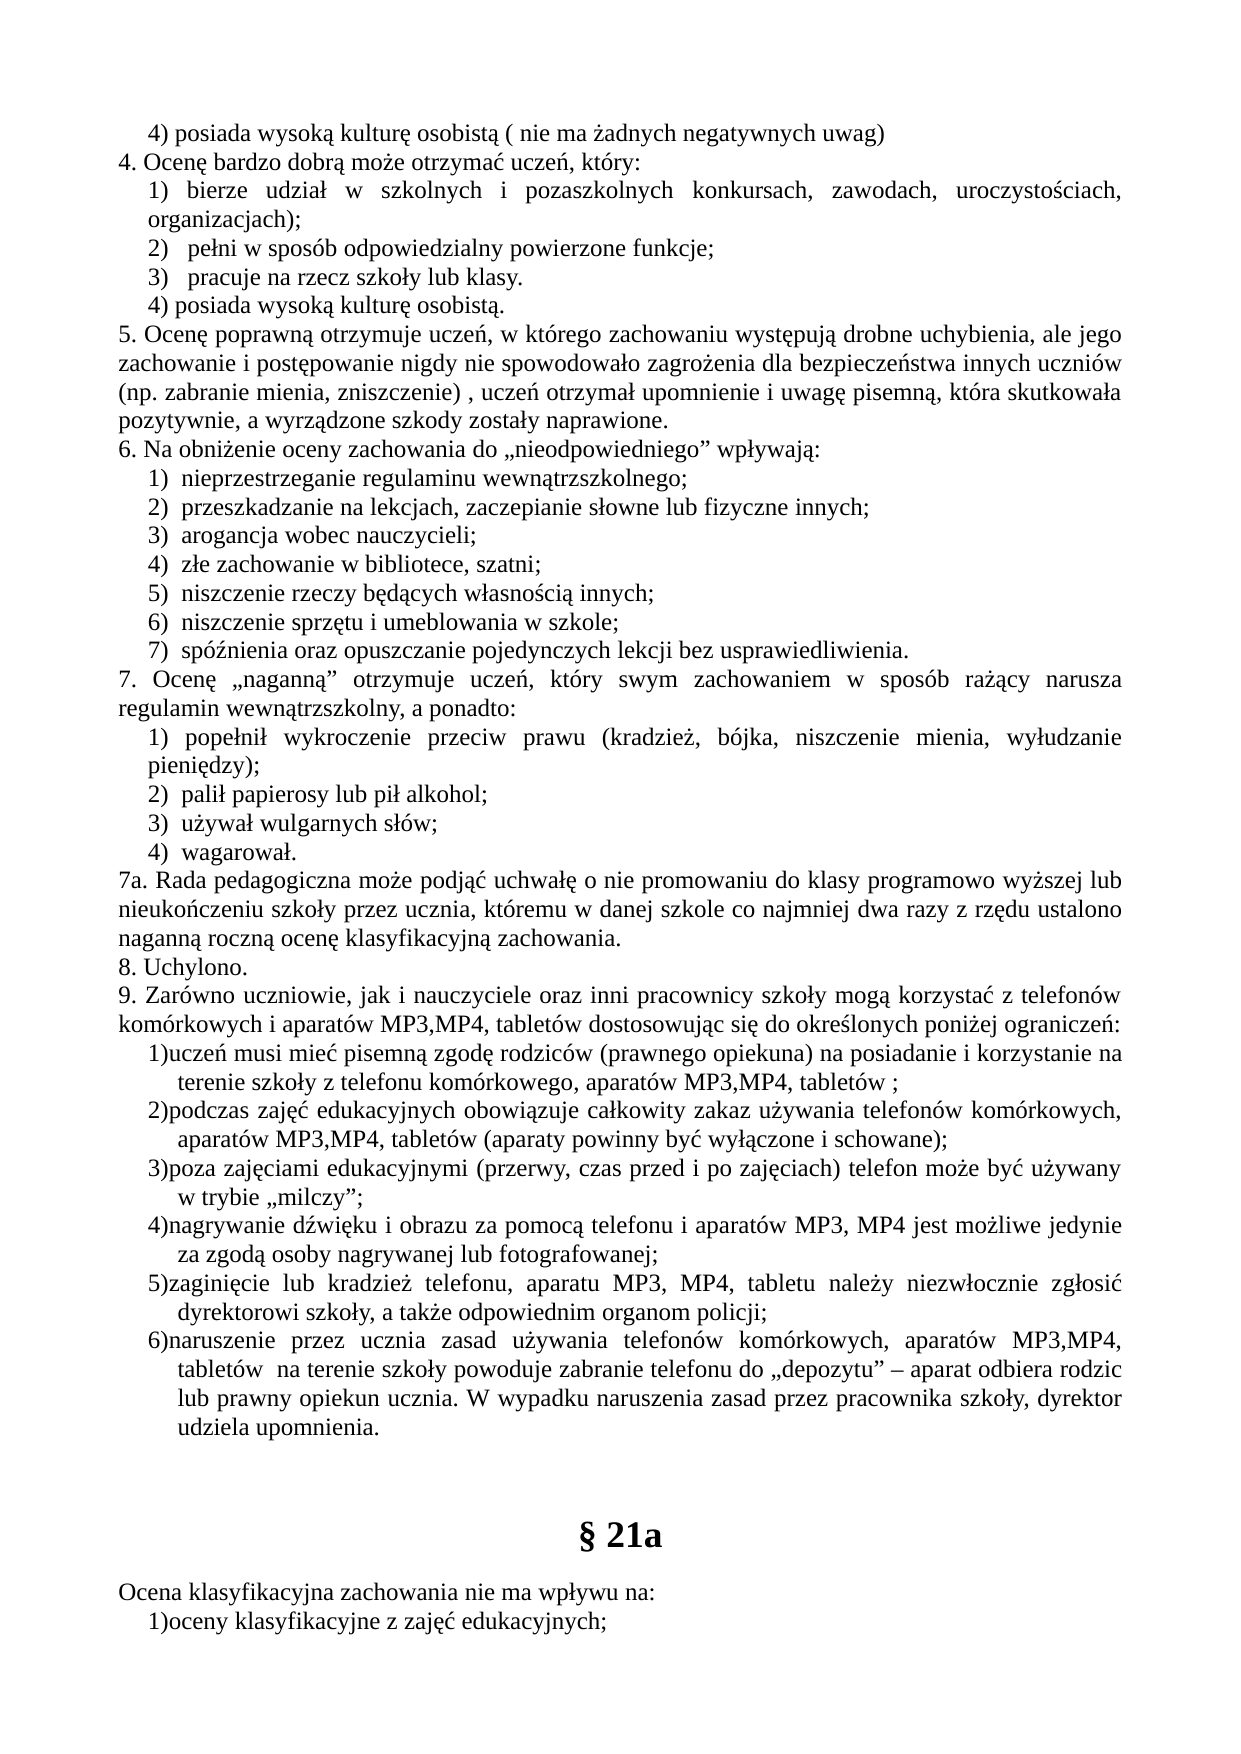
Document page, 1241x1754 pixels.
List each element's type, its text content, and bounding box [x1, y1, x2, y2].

text 2) palił papierosy lub pił alkohol; [118, 779, 1122, 808]
text 9. Zarówno uczniowie, jak i nauczyciele oraz inni pracownicy szkoły mogą korzystać z telefonów komórkowych i aparatów MP3,MP4, tabletów dostosowując się do określonych poniżej ograniczeń: [118, 981, 1122, 1038]
text 4) złe zachowanie w bibliotece, szatni; [148, 549, 1122, 578]
text 4) wagarował. [118, 837, 1122, 866]
text 5. Ocenę poprawną otrzymuje uczeń, w którego zachowaniu występują drobne uchybienia, ale jego zachowanie i postępowanie nigdy nie spowodowało zagrożenia dla bezpieczeństwa innych uczniów (np. zabranie mienia, zniszczenie) , uczeń otrzymał upomnienie i uwagę pisemną, która skutkowała pozytywnie, a wyrządzone szkody zostały naprawione. [118, 319, 1122, 434]
text 6. Na obniżenie oceny zachowania do „nieodpowiedniego” wpływają: [118, 434, 1122, 463]
text 5) niszczenie rzeczy będących własnością innych; [148, 578, 1122, 607]
text 6) niszczenie sprzętu i umeblowania w szkole; [148, 607, 1122, 636]
text 1) bierze udział w szkolnych i pozaszkolnych konkursach, zawodach, uroczystościach, organizacjach); [148, 176, 1122, 233]
text 3) używał wulgarnych słów; [118, 808, 1122, 837]
list zaginięcie lub kradzież telefonu, aparatu MP3, MP4, tabletu należy niezwłocznie zgłosić dyrektorowi szkoły, a także odpowiednim organom policji; [148, 1268, 1122, 1326]
text § 21a [118, 1512, 1122, 1556]
text 3) pracuje na rzecz szkoły lub klasy. [148, 262, 1122, 291]
text 4. Ocenę bardzo dobrą może otrzymać uczeń, który: [118, 147, 1122, 176]
text 7a. Rada pedagogiczna może podjąć uchwałę o nie promowaniu do klasy programowo wyższej lub nieukończeniu szkoły przez ucznia, któremu w danej szkole co najmniej dwa razy z rzędu ustalono naganną roczną ocenę klasyfikacyjną zachowania. [118, 866, 1122, 952]
text 3) arogancja wobec nauczycieli; [118, 521, 1122, 549]
list poza zajęciami edukacyjnymi (przerwy, czas przed i po zajęciach) telefon może być używany w trybie „milczy”; [148, 1153, 1122, 1211]
text 4) posiada wysoką kulturę osobistą ( nie ma żadnych negatywnych uwag) [148, 118, 1122, 147]
list podczas zajęć edukacyjnych obowiązuje całkowity zakaz używania telefonów komórkowych, aparatów MP3,MP4, tabletów (aparaty powinny być wyłączone i schowane); [148, 1096, 1122, 1153]
list uczeń musi mieć pisemną zgodę rodziców (prawnego opiekuna) na posiadanie i korzystanie na terenie szkoły z telefonu komórkowego, aparatów MP3,MP4, tabletów ; [148, 1038, 1122, 1096]
text 1) nieprzestrzeganie regulaminu wewnątrzszkolnego; [118, 463, 1122, 492]
list oceny klasyfikacyjne z zajęć edukacyjnych; [148, 1606, 1122, 1635]
text 8. Uchylono. [118, 952, 1122, 981]
text 2) przeszkadzanie na lekcjach, zaczepianie słowne lub fizyczne innych; [118, 492, 1122, 521]
text 4) posiada wysoką kulturę osobistą. [148, 291, 1122, 319]
list naruszenie przez ucznia zasad używania telefonów komórkowych, aparatów MP3,MP4, tabletów na terenie szkoły powoduje zabranie telefonu do „depozytu” – aparat odbiera rodzic lub prawny opiekun ucznia. W wypadku naruszenia zasad przez pracownika szkoły, dyrektor udziela upomnienia. [148, 1326, 1122, 1441]
text Ocena klasyfikacyjna zachowania nie ma wpływu na: [118, 1577, 1122, 1606]
text 1) popełnił wykroczenie przeciw prawu (kradzież, bójka, niszczenie mienia, wyłudzanie pieniędzy); [148, 722, 1122, 779]
list nagrywanie dźwięku i obrazu za pomocą telefonu i aparatów MP3, MP4 jest możliwe jedynie za zgodą osoby nagrywanej lub fotografowanej; [148, 1211, 1122, 1268]
text 7) spóźnienia oraz opuszczanie pojedynczych lekcji bez usprawiedliwienia. [148, 636, 1122, 664]
text 2) pełni w sposób odpowiedzialny powierzone funkcje; [148, 233, 1122, 262]
text 7. Ocenę „naganną” otrzymuje uczeń, który swym zachowaniem w sposób rażący narusza regulamin wewnątrzszkolny, a ponadto: [118, 664, 1122, 722]
